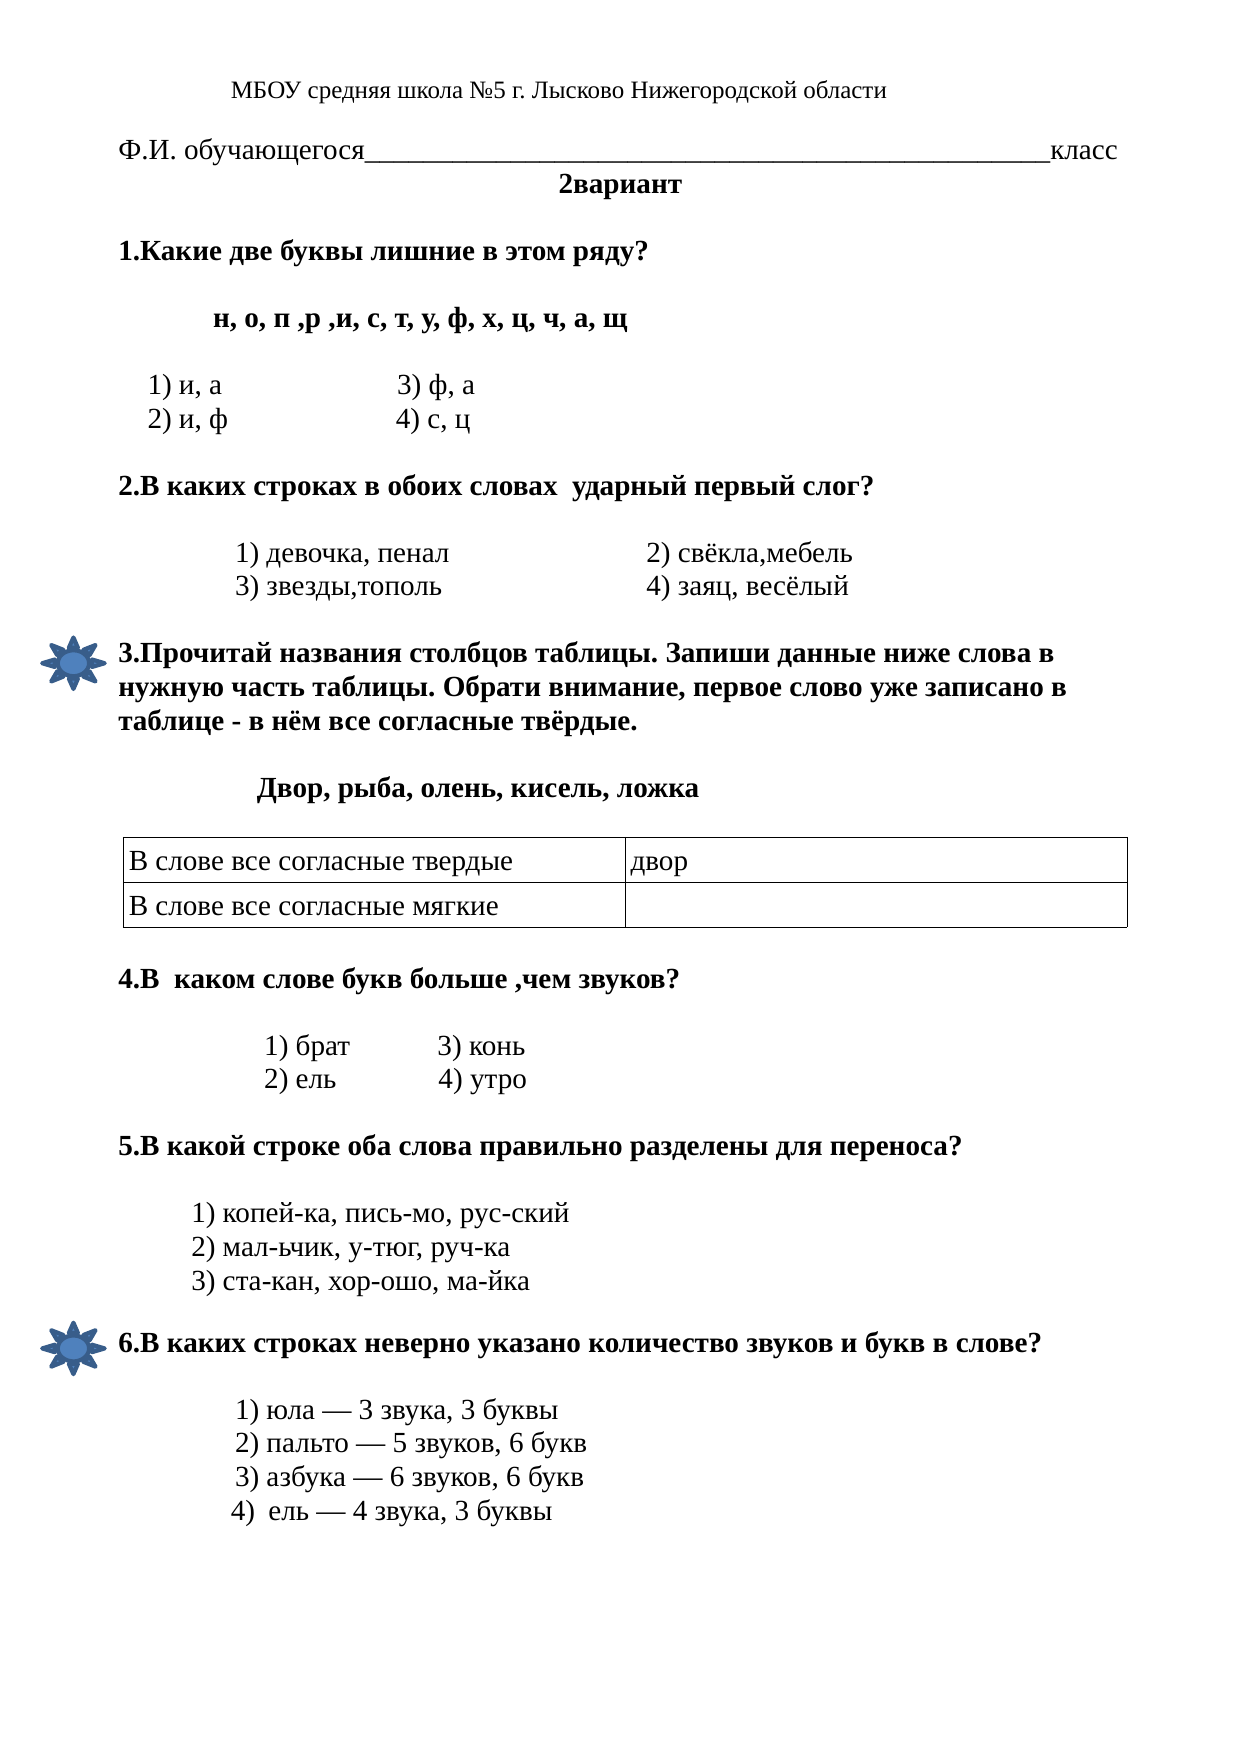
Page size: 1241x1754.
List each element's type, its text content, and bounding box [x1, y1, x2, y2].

text 2.В каких строках в обоих словах ударный первый слог? [118, 468, 1122, 501]
text Ф.И. обучающегося_______________________________________________класс [118, 132, 1122, 166]
table_header двор [626, 838, 1127, 882]
text 2) пальто — 5 звуков, 6 букв [118, 1426, 1122, 1459]
text 3.Прочитай названия столбцов таблицы. Запиши данные ниже слова в нужную часть таблицы. Обрати внимание, первое слово уже записано в таблице - в нём все согласные твёрдые. [118, 636, 1122, 736]
text 1.Какие две буквы лишние в этом ряду? [118, 233, 1122, 267]
text 2) и, ф 4) с, ц [118, 401, 1122, 434]
text 1) копей-ка, пись-мо, рус-ский [118, 1196, 1122, 1229]
table_cell В слове все согласные мягкие [124, 883, 625, 927]
text 3) звезды,тополь 4) заяц, весёлый [118, 568, 1122, 602]
text 2) мал-ьчик, у-тюг, руч-ка [118, 1229, 1122, 1263]
table_cell [626, 883, 1127, 927]
text 1) юла — 3 звука, 3 буквы [118, 1392, 1122, 1426]
text 6.В каких строках неверно указано количество звуков и букв в слове? [118, 1325, 1122, 1358]
text н, о, п ,р ,и, с, т, у, ф, х, ц, ч, а, щ [118, 300, 1122, 334]
table_header В слове все согласные твердые [124, 838, 625, 882]
text 5.В какой строке оба слова правильно разделены для переноса? [118, 1128, 1122, 1162]
text 1) брат 3) конь [118, 1028, 1122, 1061]
text 4.В каком слове букв больше ,чем звуков? [118, 961, 1122, 994]
text Двор, рыба, олень, кисель, ложка [118, 770, 1122, 803]
text 3) азбука — 6 звуков, 6 букв [118, 1459, 1122, 1493]
list ель — 4 звука, 3 буквы [231, 1493, 1122, 1526]
text 3) ста-кан, хор-ошо, ма-йка [118, 1263, 1122, 1296]
text 2) ель 4) утро [118, 1061, 1122, 1095]
text 1) и, а 3) ф, а [118, 367, 1122, 401]
text 2вариант [118, 166, 1122, 199]
text 1) девочка, пенал 2) свёкла,мебель [118, 535, 1122, 568]
